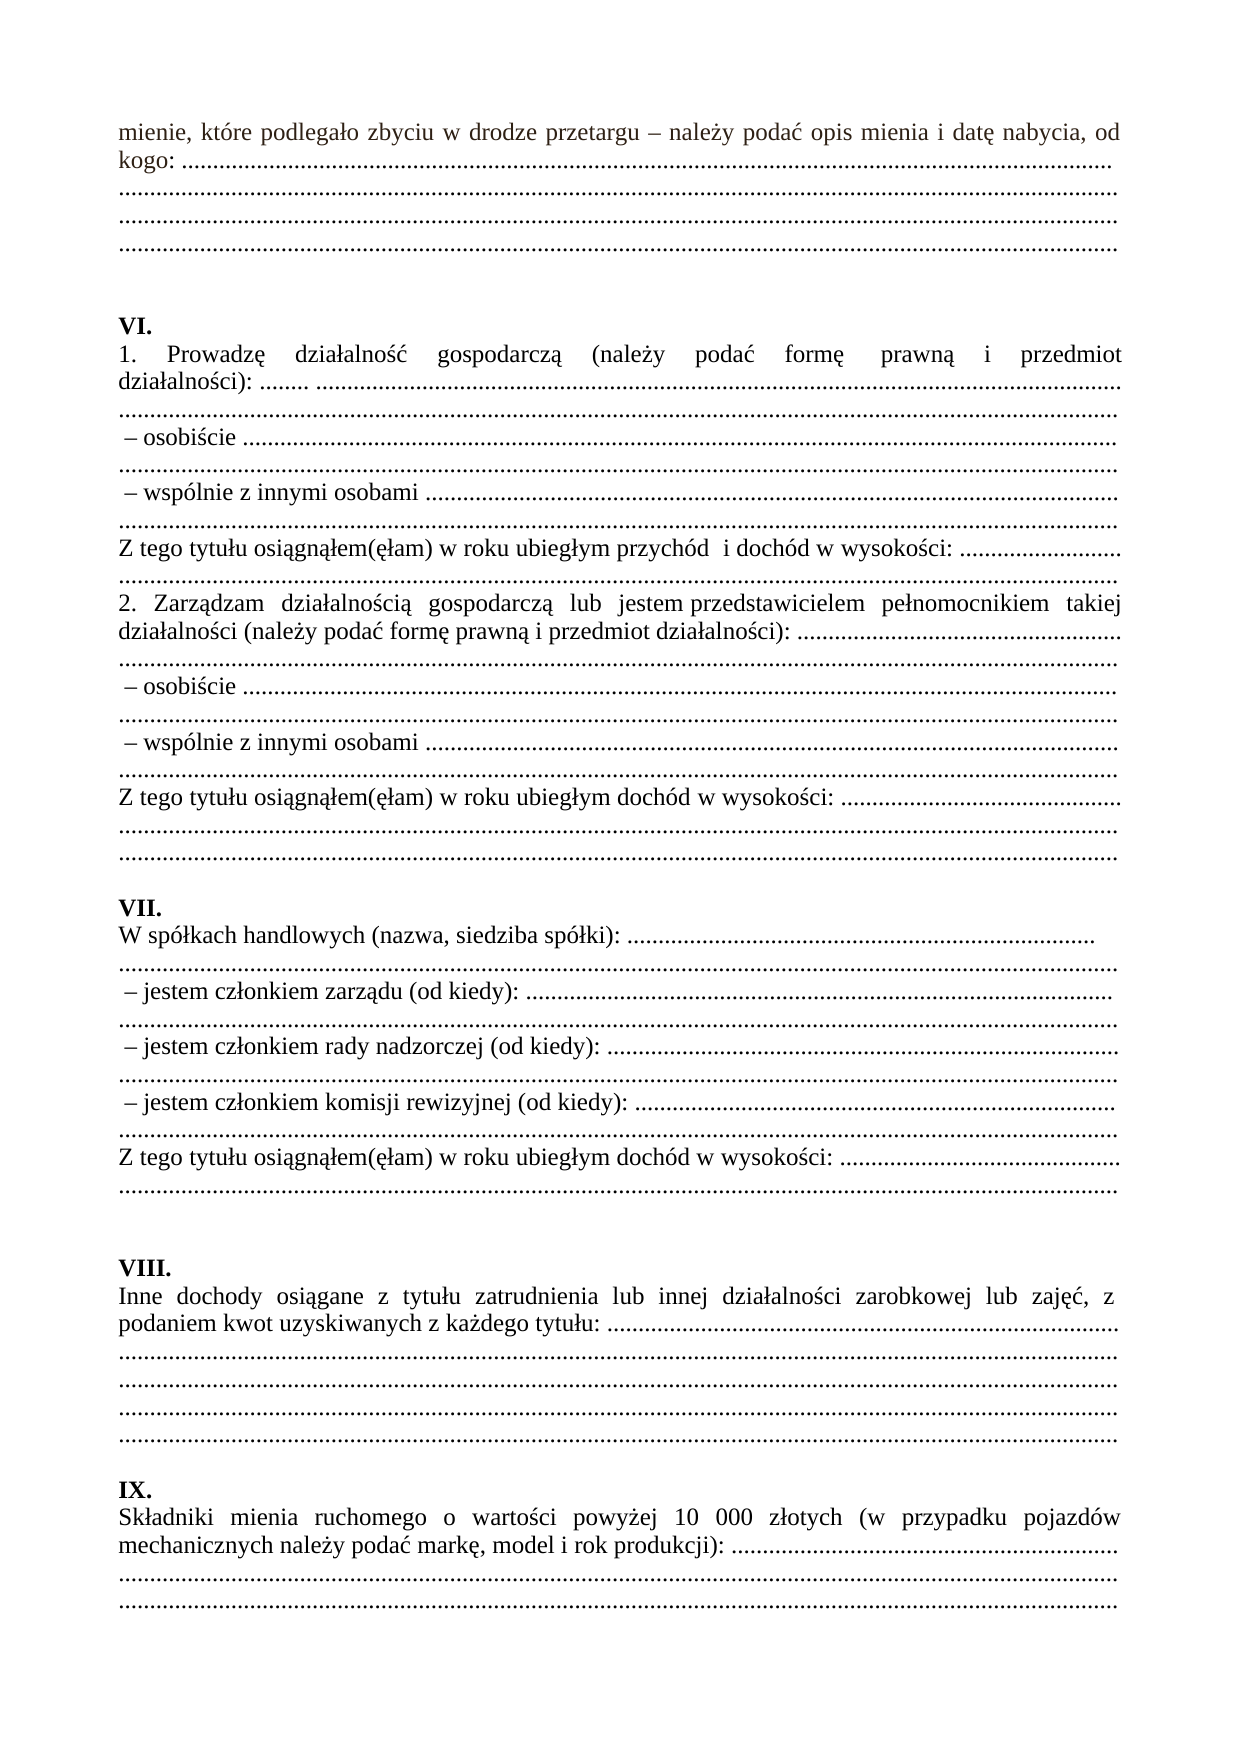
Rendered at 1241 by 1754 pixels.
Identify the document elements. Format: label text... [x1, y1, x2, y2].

text – osobiście ............................................................................................................................................ [118, 423, 1122, 451]
text 1. Prowadzę działalność gospodarczą (należy podać formę prawną i przedmiot działalności): ........ ................................................................................................................................................................................................................................................................................................. [118, 340, 1122, 423]
text VII. [118, 894, 1122, 922]
text ................................................................................................................................................................ [118, 755, 1122, 783]
text ................................................................................................................................................................ [118, 1365, 1122, 1393]
text Z tego tytułu osiągnąłem(ęłam) w roku ubiegłym przychód i dochód w wysokości: .......................... ................................................................................................................................................................ [118, 534, 1122, 589]
text ................................................................................................................................................................ [118, 451, 1122, 478]
text 2. Zarządzam działalnością gospodarczą lub jestem przedstawicielem pełnomocnikiem takiej działalności (należy podać formę prawną i przedmiot działalności): .................................................... ................................................................................................................................................................ [118, 589, 1122, 672]
text ................................................................................................................................................................ [118, 838, 1122, 866]
text VIII. [118, 1254, 1122, 1282]
text Składniki mienia ruchomego o wartości powyżej 10 000 złotych (w przypadku pojazdów mechanicznych należy podać markę, model i rok produkcji): .............................................................. [118, 1503, 1122, 1559]
text – jestem członkiem rady nadzorczej (od kiedy): .................................................................................. [118, 1032, 1122, 1060]
text ................................................................................................................................................................ [118, 949, 1122, 977]
text VI. [118, 312, 1122, 340]
text – jestem członkiem zarządu (od kiedy): .............................................................................................. [118, 977, 1122, 1005]
text – wspólnie z innymi osobami ............................................................................................................... [118, 478, 1122, 506]
text Z tego tytułu osiągnąłem(ęłam) w roku ubiegłym dochód w wysokości: ............................................. ................................................................................................................................................................ [118, 783, 1122, 838]
text ................................................................................................................................................................ [118, 229, 1122, 257]
text – osobiście ............................................................................................................................................ [118, 672, 1122, 700]
text IX. [118, 1476, 1122, 1503]
text ................................................................................................................................................................ [118, 1587, 1122, 1614]
text Inne dochody osiągane z tytułu zatrudnienia lub innej działalności zarobkowej lub zajęć, z podaniem kwot uzyskiwanych z każdego tytułu: .................................................................................. [118, 1282, 1122, 1337]
text mienie, które podlegało zbyciu w drodze przetargu – należy podać opis mienia i datę nabycia, od kogo: ..................................................................................................................................................... [118, 118, 1122, 173]
text ................................................................................................................................................................ [118, 700, 1122, 728]
text ................................................................................................................................................................ [118, 1337, 1122, 1365]
text ................................................................................................................................................................ [118, 506, 1122, 534]
text Z tego tytułu osiągnąłem(ęłam) w roku ubiegłym dochód w wysokości: ............................................. ................................................................................................................................................................ [118, 1143, 1122, 1199]
text – wspólnie z innymi osobami ............................................................................................................... [118, 728, 1122, 755]
text ................................................................................................................................................................ [118, 1559, 1122, 1587]
text ................................................................................................................................................................ [118, 1420, 1122, 1448]
text ................................................................................................................................................................ [118, 1116, 1122, 1143]
text ................................................................................................................................................................................................................................................................................................................................ [118, 173, 1122, 229]
text ................................................................................................................................................................ [118, 1005, 1122, 1032]
text ................................................................................................................................................................ [118, 1393, 1122, 1420]
text – jestem członkiem komisji rewizyjnej (od kiedy): ............................................................................. [118, 1088, 1122, 1116]
text W spółkach handlowych (nazwa, siedziba spółki): ........................................................................... [118, 922, 1122, 949]
text ................................................................................................................................................................ [118, 1060, 1122, 1088]
